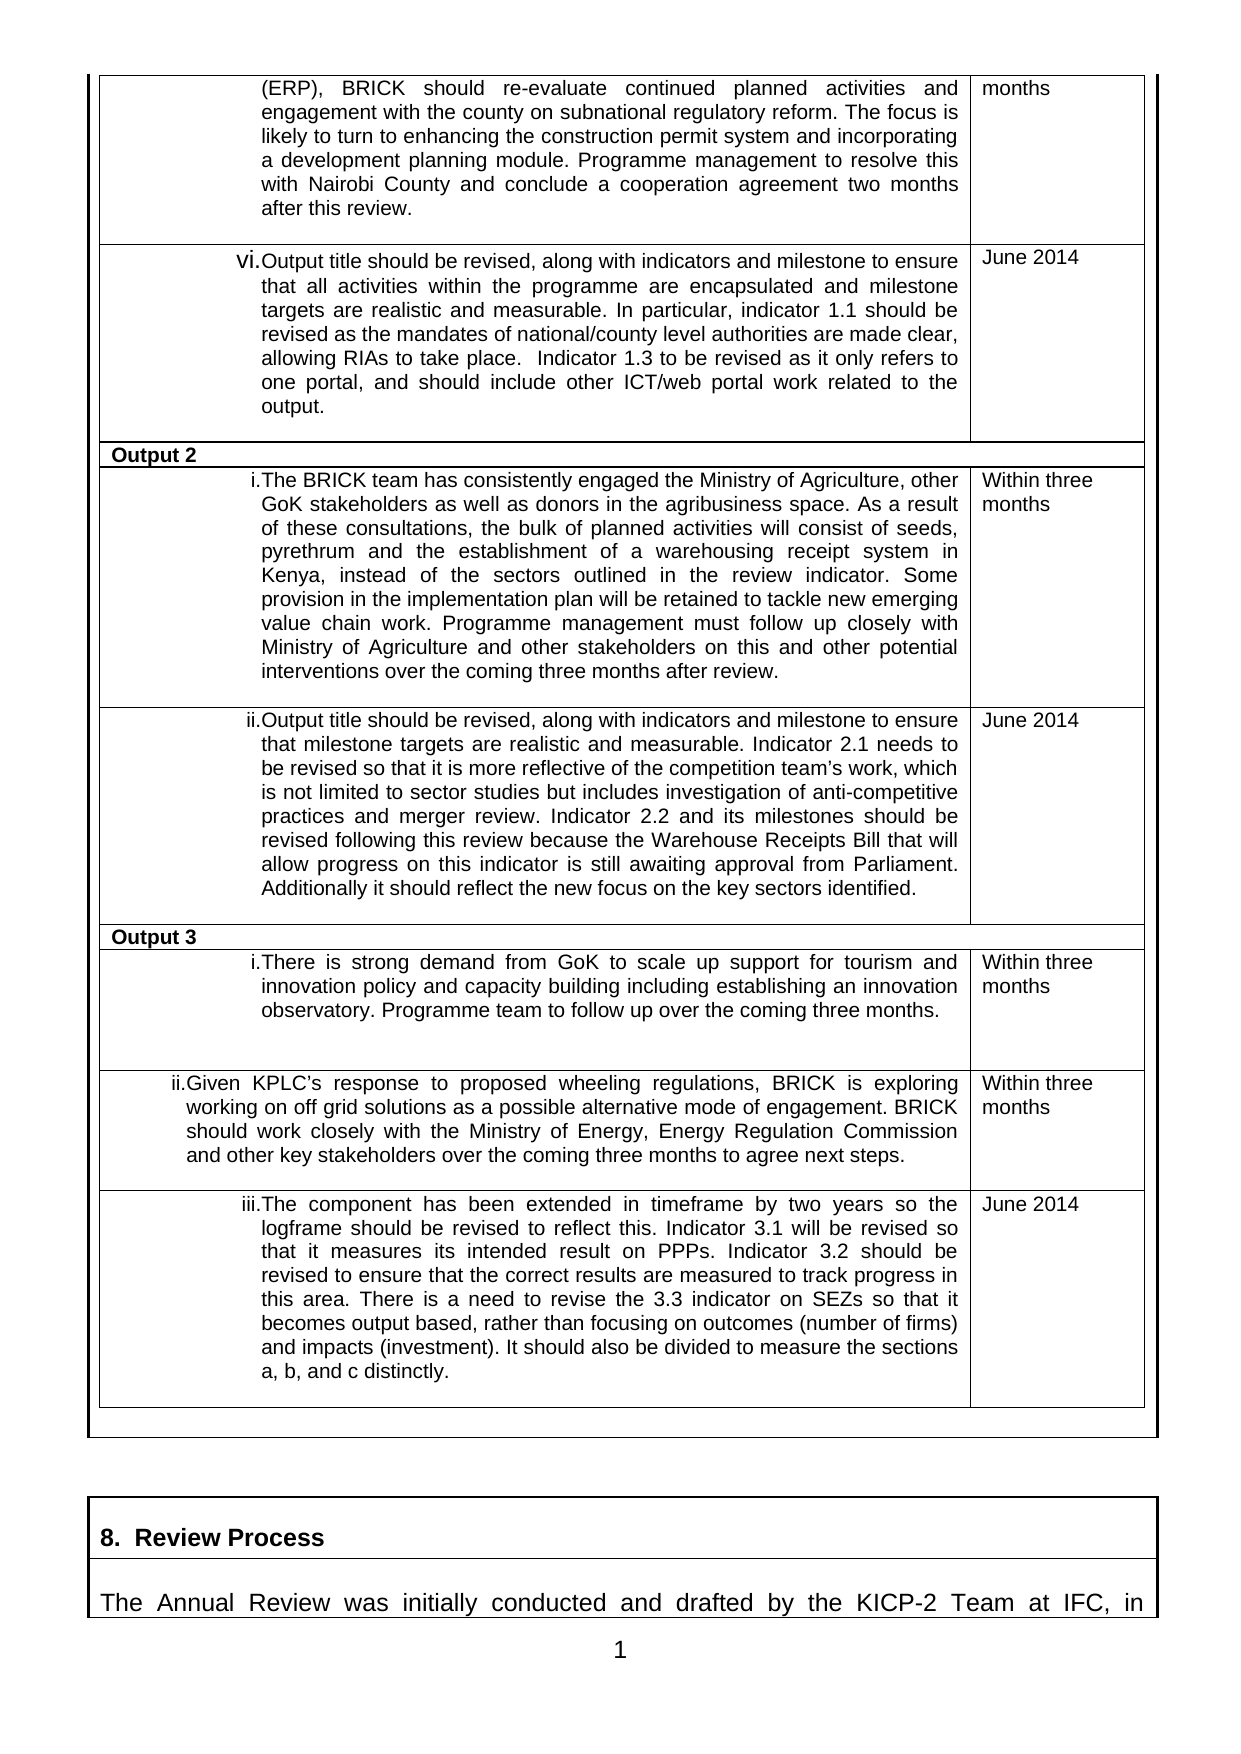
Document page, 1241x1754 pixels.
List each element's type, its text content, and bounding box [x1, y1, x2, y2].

table_cell The BRICK team has consistently engaged the Ministry of Agriculture, other GoK stakeholders as well as donors in the agribusiness space. As a result of these consultations, the bulk of planned activities will consist of seeds, pyrethrum and the establishment of a warehousing receipt system in Kenya, instead of the sectors outlined in the review indicator. Some provision in the implementation plan will be retained to tackle new emerging value chain work. Programme management must follow up closely with Ministry of Agriculture and other stakeholders on this and other potential interventions over the coming three months after review. [100, 468, 970, 707]
table_cell [90, 1408, 1156, 1437]
table_cell Output 2 [100, 443, 1144, 466]
table_cell [90, 74, 1156, 1408]
table_cell June 2014 [971, 708, 1144, 924]
table_header 8. Review Process [90, 1498, 1156, 1557]
table_cell months [971, 76, 1144, 244]
table_cell Given KPLC’s response to proposed wheeling regulations, BRICK is exploring working on off grid solutions as a possible alternative mode of engagement. BRICK should work closely with the Ministry of Energy, Energy Regulation Commission and other key stakeholders over the coming three months to agree next steps. [100, 1071, 970, 1190]
table_cell The component has been extended in timeframe by two years so the logframe should be revised to reflect this. Indicator 3.1 will be revised so that it measures its intended result on PPPs. Indicator 3.2 should be revised to ensure that the correct results are measured to track progress in this area. There is a need to revise the 3.3 indicator on SEZs so that it becomes output based, rather than focusing on outcomes (number of firms) and impacts (investment). It should also be divided to measure the sections a, b, and c distinctly. [100, 1191, 970, 1407]
table_cell Output title should be revised, along with indicators and milestone to ensure that all activities within the programme are encapsulated and milestone targets are realistic and measurable. In particular, indicator 1.1 should be revised as the mandates of national/county level authorities are made clear, allowing RIAs to take place. Indicator 1.3 to be revised as it only refers to one portal, and should include other ICT/web portal work related to the output. [100, 245, 970, 441]
table_cell The Annual Review was initially conducted and drafted by the KICP-2 Team at IFC, in [90, 1559, 1156, 1617]
table_cell Output title should be revised, along with indicators and milestone to ensure that milestone targets are realistic and measurable. Indicator 2.1 needs to be revised so that it is more reflective of the competition team’s work, which is not limited to sector studies but includes investigation of anti-competitive practices and merger review. Indicator 2.2 and its milestones should be revised following this review because the Warehouse Receipts Bill that will allow progress on this indicator is still awaiting approval from Parliament. Additionally it should reflect the new focus on the key sectors identified. [100, 708, 970, 924]
table_cell Within three months [971, 1071, 1144, 1190]
table_cell June 2014 [971, 1191, 1144, 1407]
table_cell Within three months [971, 950, 1144, 1069]
table_cell There is strong demand from GoK to scale up support for tourism and innovation policy and capacity building including establishing an innovation observatory. Programme team to follow up over the coming three months. [100, 950, 970, 1069]
table_cell Within three months [971, 468, 1144, 707]
table_cell (ERP), BRICK should re-evaluate continued planned activities and engagement with the county on subnational regulatory reform. The focus is likely to turn to enhancing the construction permit system and incorporating a development planning module. Programme management to resolve this with Nairobi County and conclude a cooperation agreement two months after this review. [100, 76, 970, 244]
table_cell June 2014 [971, 245, 1144, 441]
table_cell Output 3 [100, 925, 1144, 949]
